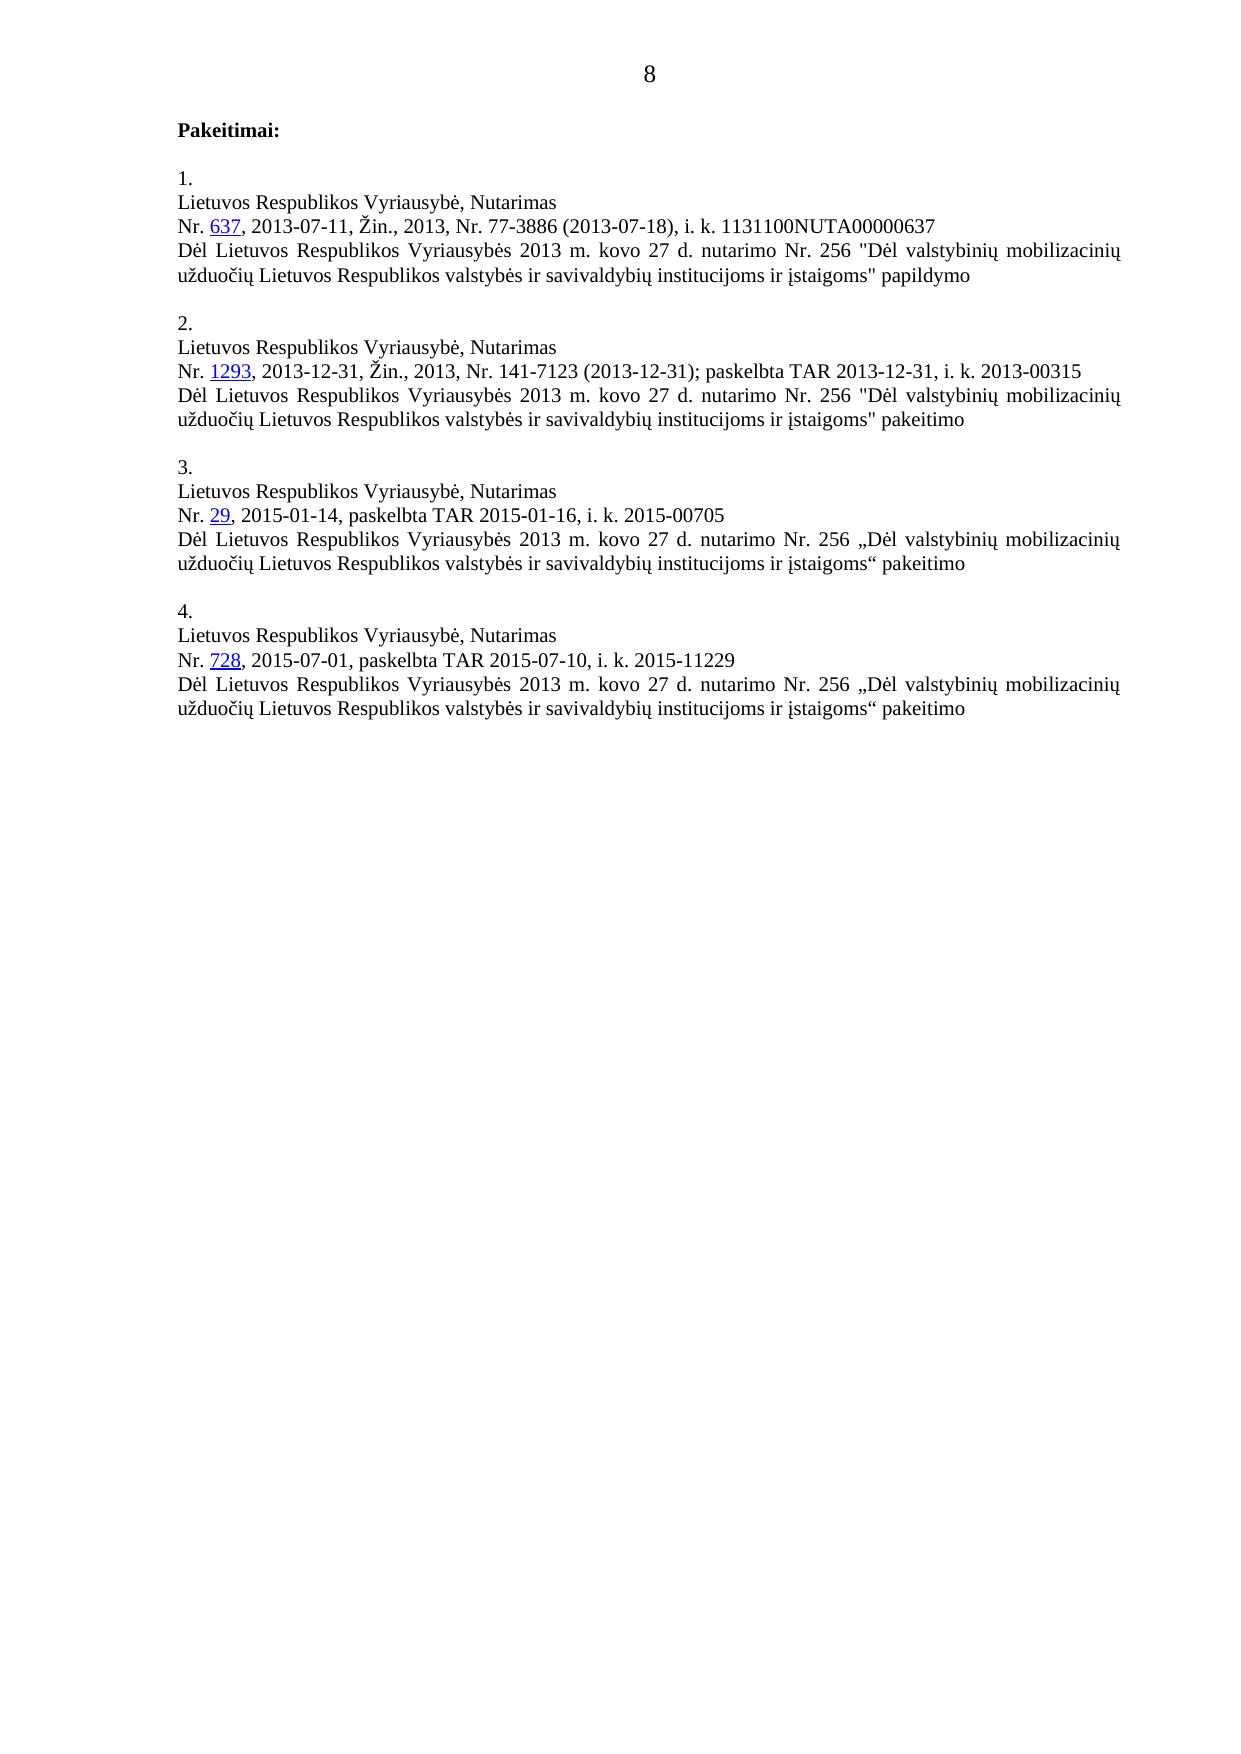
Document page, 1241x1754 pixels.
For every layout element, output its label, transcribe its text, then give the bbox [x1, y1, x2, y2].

text Dėl Lietuvos Respublikos Vyriausybės 2013 m. kovo 27 d. nutarimo Nr. 256 „Dėl valstybinių mobilizacinių užduočių Lietuvos Respublikos valstybės ir savivaldybių institucijoms ir įstaigoms“ pakeitimo [177, 527, 1122, 575]
text Nr. 1293, 2013-12-31, Žin., 2013, Nr. 141-7123 (2013-12-31); paskelbta TAR 2013-12-31, i. k. 2013-00315 [177, 359, 1122, 383]
text 1. [177, 166, 1122, 190]
text Nr. 29, 2015-01-14, paskelbta TAR 2015-01-16, i. k. 2015-00705 [177, 503, 1122, 527]
text Dėl Lietuvos Respublikos Vyriausybės 2013 m. kovo 27 d. nutarimo Nr. 256 "Dėl valstybinių mobilizacinių užduočių Lietuvos Respublikos valstybės ir savivaldybių institucijoms ir įstaigoms" pakeitimo [177, 383, 1122, 431]
text Pakeitimai: [177, 118, 1122, 142]
text Lietuvos Respublikos Vyriausybė, Nutarimas [177, 479, 1122, 503]
text Lietuvos Respublikos Vyriausybė, Nutarimas [177, 335, 1122, 359]
text Lietuvos Respublikos Vyriausybė, Nutarimas [177, 623, 1122, 647]
text 3. [177, 455, 1122, 479]
text Dėl Lietuvos Respublikos Vyriausybės 2013 m. kovo 27 d. nutarimo Nr. 256 "Dėl valstybinių mobilizacinių užduočių Lietuvos Respublikos valstybės ir savivaldybių institucijoms ir įstaigoms" papildymo [177, 238, 1122, 287]
text 4. [177, 599, 1122, 623]
text 2. [177, 311, 1122, 335]
text Dėl Lietuvos Respublikos Vyriausybės 2013 m. kovo 27 d. nutarimo Nr. 256 „Dėl valstybinių mobilizacinių užduočių Lietuvos Respublikos valstybės ir savivaldybių institucijoms ir įstaigoms“ pakeitimo [177, 672, 1122, 720]
text Nr. 637, 2013-07-11, Žin., 2013, Nr. 77-3886 (2013-07-18), i. k. 1131100NUTA00000637 [177, 214, 1122, 238]
text Lietuvos Respublikos Vyriausybė, Nutarimas [177, 190, 1122, 214]
text Nr. 728, 2015-07-01, paskelbta TAR 2015-07-10, i. k. 2015-11229 [177, 647, 1122, 672]
